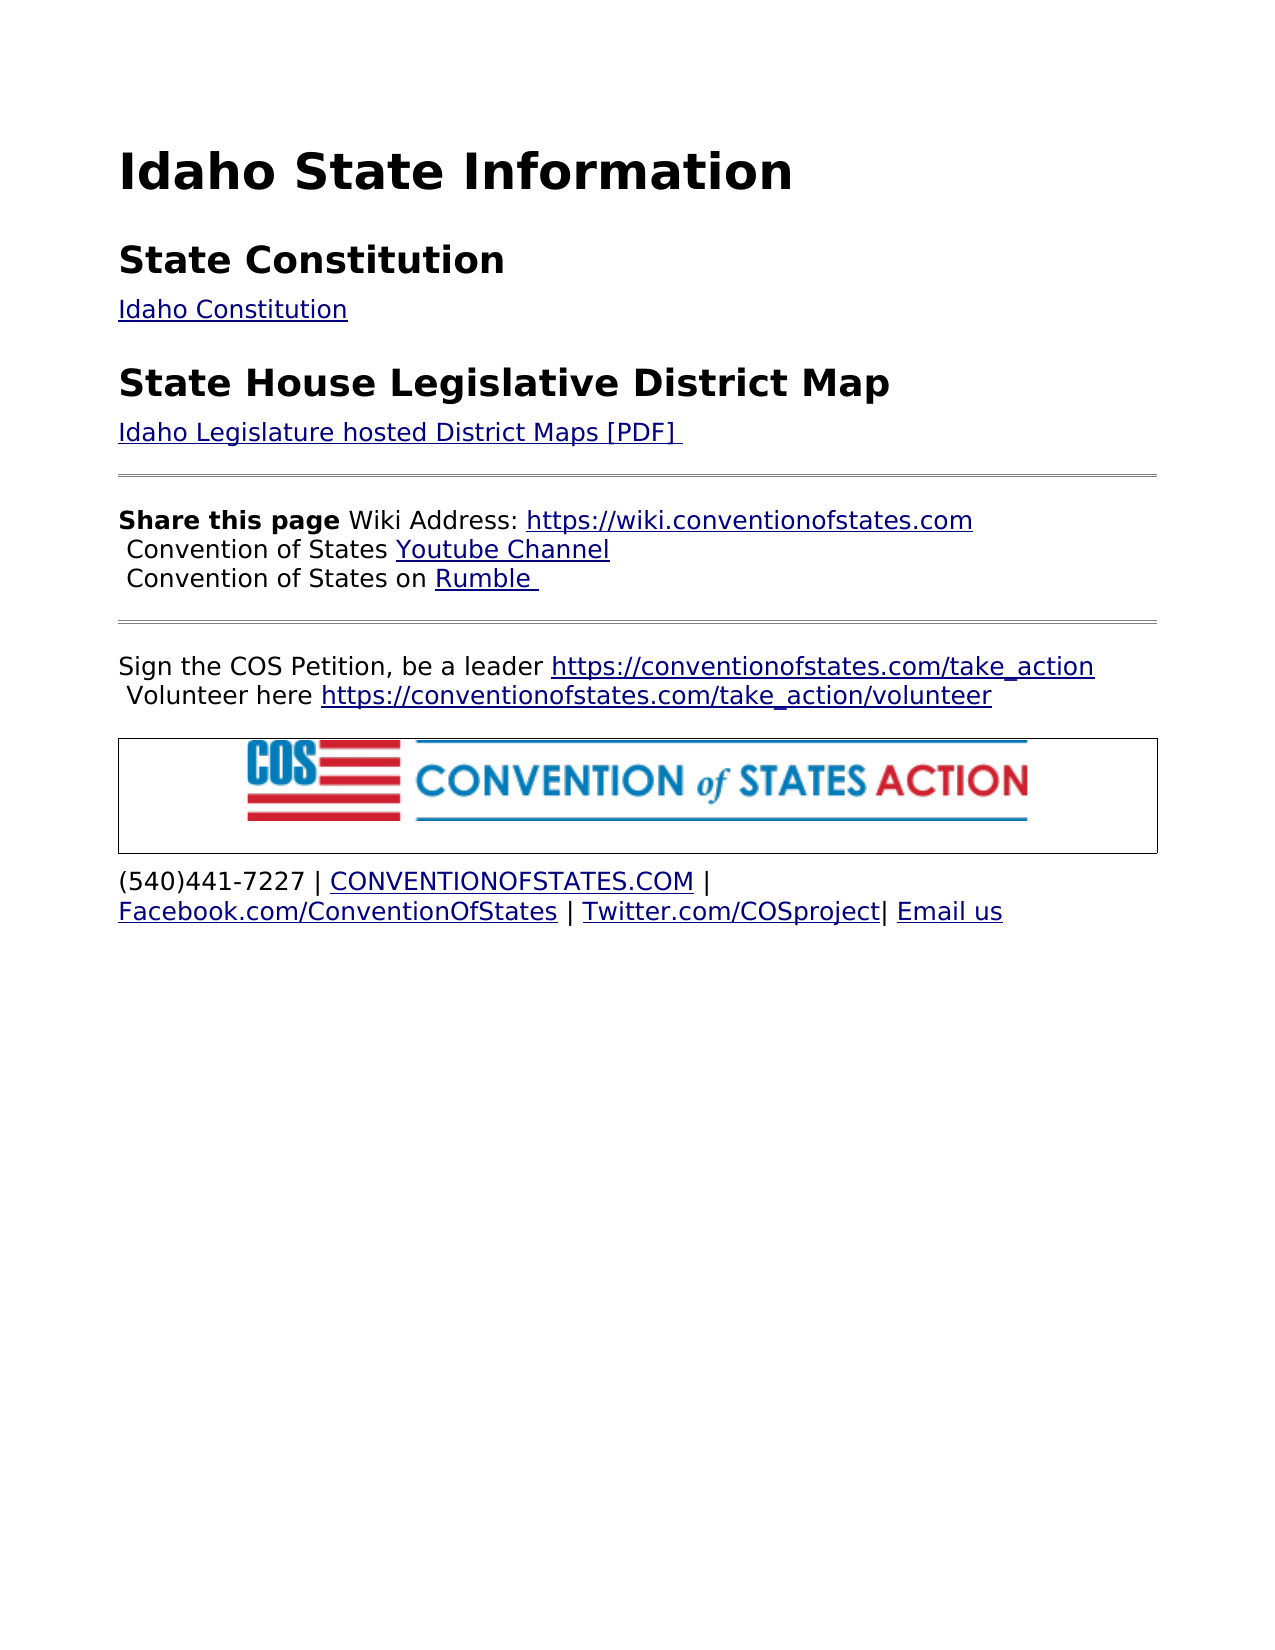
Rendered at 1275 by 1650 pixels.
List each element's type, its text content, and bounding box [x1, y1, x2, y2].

text Sign the COS Petition, be a leader https://conventionofstates.com/take_action Volunteer here https://conventionofstates.com/take_action/volunteer [118, 652, 1157, 711]
text Idaho Constitution [118, 295, 1157, 324]
text (540)441-7227 | CONVENTIONOFSTATES.COM | Facebook.com/ConventionOfStates | Twitter.com/COSproject| Email us [118, 867, 1157, 926]
table_header [119, 739, 1157, 853]
subtitle State House Legislative District Map [118, 362, 1157, 405]
picture [247, 740, 1028, 821]
text Idaho Legislature hosted District Maps [PDF] [118, 418, 1157, 447]
subtitle State Constitution [118, 239, 1157, 282]
subtitle Idaho State Information [118, 143, 1157, 201]
text Share this page Wiki Address: https://wiki.conventionofstates.com Convention of States Youtube Channel Convention of States on Rumble [118, 506, 1157, 593]
